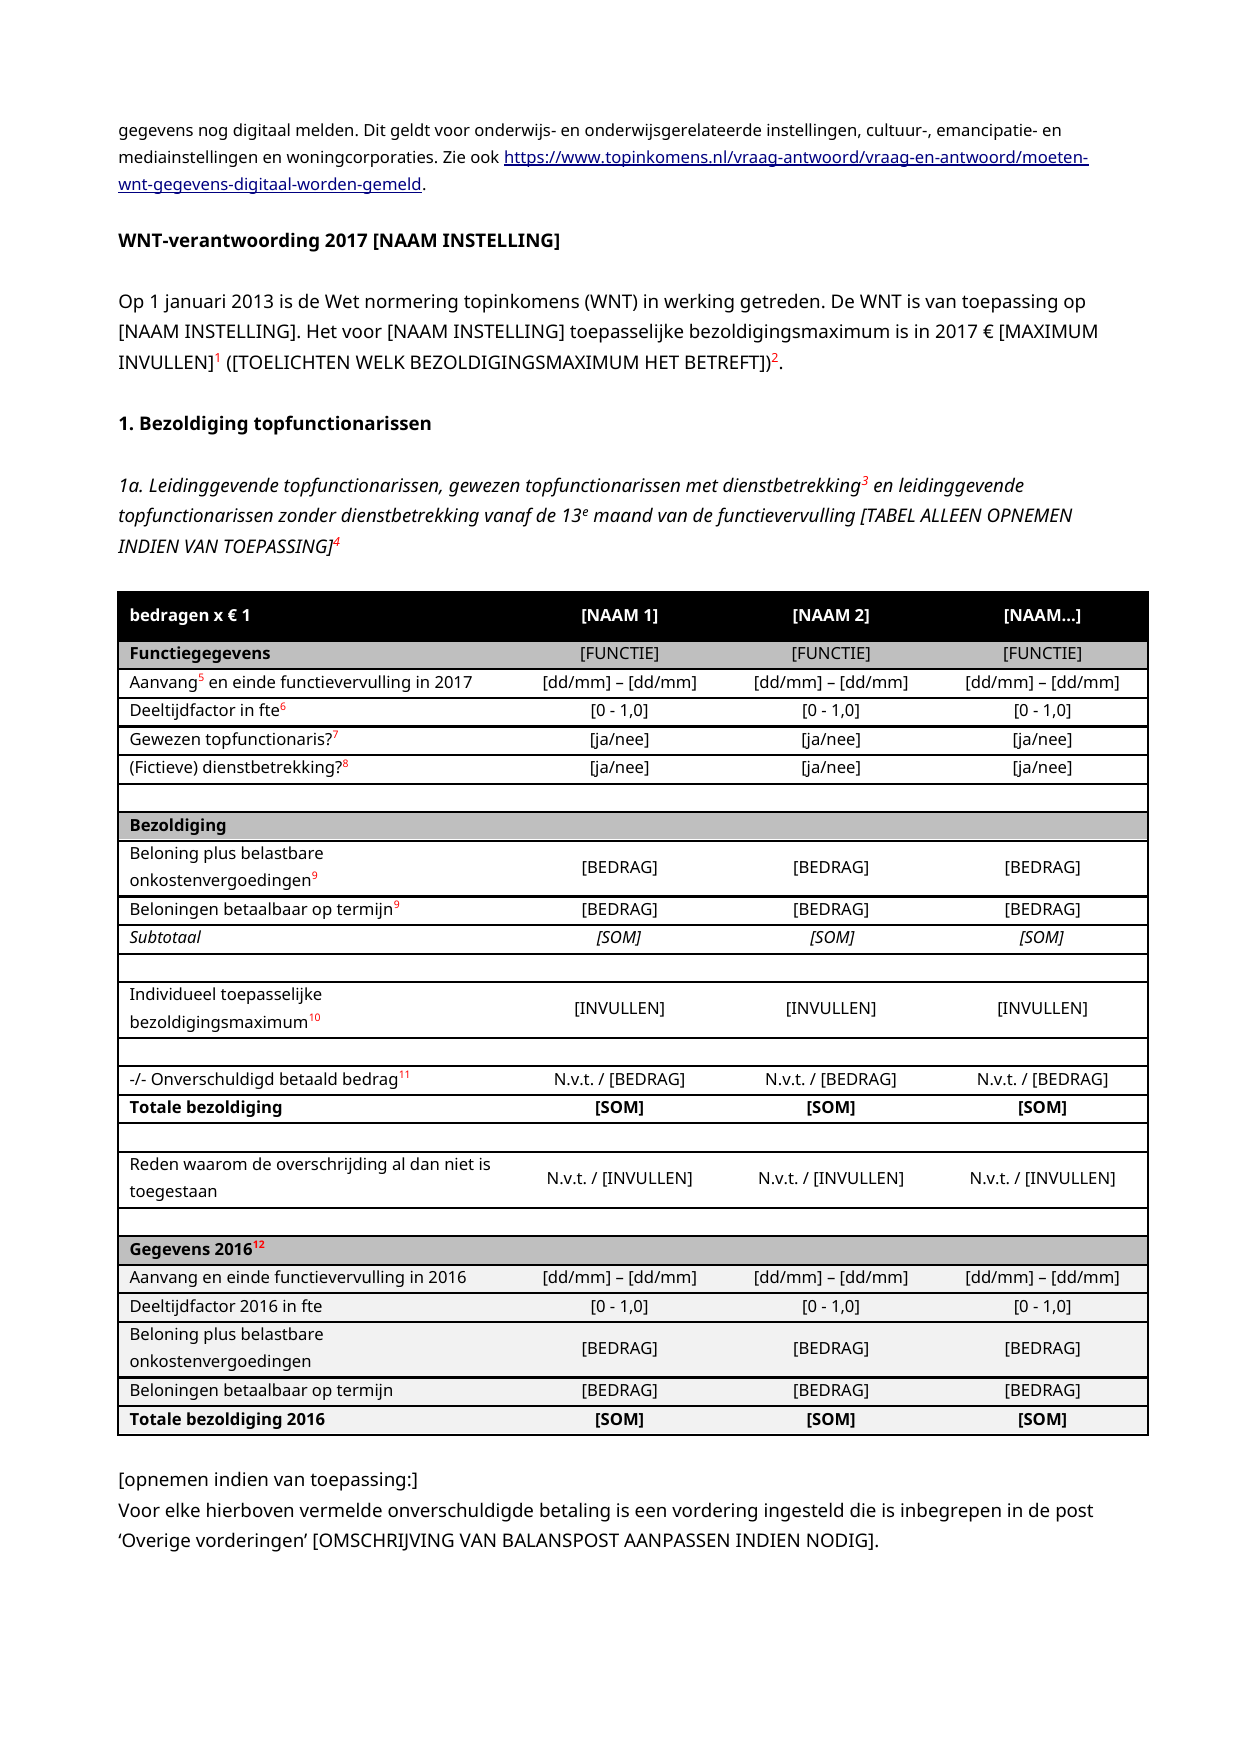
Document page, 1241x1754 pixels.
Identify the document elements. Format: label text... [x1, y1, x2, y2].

table_cell [725, 1209, 937, 1235]
table_cell [119, 785, 514, 811]
table_cell Reden waarom de overschrijding al dan niet is toegestaan [119, 1153, 514, 1207]
table_cell [ja/nee] [937, 756, 1147, 782]
table_cell [BEDRAG] [937, 1379, 1147, 1405]
table_header [NAAM 1] [514, 593, 725, 640]
table_cell [514, 1209, 725, 1235]
table_cell [SOM] [725, 1096, 937, 1122]
text 1. Bezoldiging topfunctionarissen [118, 411, 1122, 436]
table_cell [514, 813, 725, 839]
table_cell [119, 1039, 514, 1065]
table_cell Deeltijdfactor in fte6 [119, 699, 514, 725]
table_cell [119, 955, 514, 981]
table_cell [725, 1237, 937, 1264]
text Op 1 januari 2013 is de Wet normering topinkomens (WNT) in werking getreden. De WNT is van toepassing op [NAAM INSTELLING]. Het voor [NAAM INSTELLING] toepasselijke bezoldigingsmaximum is in 2017 € [MAXIMUM INVULLEN]1 ([TOELICHTEN WELK BEZOLDIGINGSMAXIMUM HET BETREFT])2. [118, 288, 1122, 375]
table_cell [SOM] [514, 1096, 725, 1122]
table_cell N.v.t. / [BEDRAG] [514, 1067, 725, 1094]
table_cell [514, 1039, 725, 1065]
table_cell [0 - 1,0] [725, 699, 937, 725]
table_cell [514, 785, 725, 811]
table_cell N.v.t. / [INVULLEN] [937, 1153, 1147, 1207]
table_cell [BEDRAG] [514, 842, 725, 895]
table_cell Gewezen topfunctionaris?7 [119, 728, 514, 754]
table_cell [SOM] [937, 926, 1147, 952]
table_cell [dd/mm] – [dd/mm] [937, 670, 1147, 697]
table_cell Subtotaal [119, 926, 514, 952]
table_cell [937, 1209, 1147, 1235]
table_cell [dd/mm] – [dd/mm] [937, 1266, 1147, 1292]
table_cell [725, 955, 937, 981]
table_cell [SOM] [725, 926, 937, 952]
table_cell [937, 1039, 1147, 1065]
table_cell [ja/nee] [725, 728, 937, 754]
text 1a. Leidinggevende topfunctionarissen, gewezen topfunctionarissen met dienstbetrekking3 en leidinggevende topfunctionarissen zonder dienstbetrekking vanaf de 13e maand van de functievervulling [TABEL ALLEEN OPNEMEN indien van toepassing]4 [118, 472, 1122, 559]
table_cell Beloning plus belastbare onkostenvergoedingen9 [119, 842, 514, 895]
table_cell Gegevens 201612 [119, 1237, 514, 1264]
table_cell Individueel toepasselijke bezoldigingsmaximum10 [119, 983, 514, 1037]
table_cell [SOM] [937, 1096, 1147, 1122]
table_cell [937, 1237, 1147, 1264]
table_cell [dd/mm] – [dd/mm] [514, 1266, 725, 1292]
table_cell [0 - 1,0] [514, 699, 725, 725]
table_cell Totale bezoldiging [119, 1096, 514, 1122]
table_cell [ja/nee] [937, 728, 1147, 754]
table_cell [119, 1124, 514, 1151]
table_cell [937, 785, 1147, 811]
table_cell [BEDRAG] [937, 898, 1147, 924]
table_cell Deeltijdfactor 2016 in fte [119, 1294, 514, 1321]
table_cell [514, 1124, 725, 1151]
table_cell [BEDRAG] [514, 1379, 725, 1405]
table_cell [0 - 1,0] [514, 1294, 725, 1321]
table_cell Beloningen betaalbaar op termijn9 [119, 898, 514, 924]
table_cell [FUNCTIE] [937, 642, 1147, 668]
table_cell [FUNCTIE] [725, 642, 937, 668]
table_cell Aanvang en einde functievervulling in 2016 [119, 1266, 514, 1292]
table_cell N.v.t. / [BEDRAG] [937, 1067, 1147, 1094]
table_cell [0 - 1,0] [725, 1294, 937, 1321]
table_cell [ja/nee] [725, 756, 937, 782]
table_cell [937, 955, 1147, 981]
table_cell [725, 1124, 937, 1151]
table_cell [SOM] [725, 1407, 937, 1433]
table_cell [BEDRAG] [937, 842, 1147, 895]
table_cell Beloning plus belastbare onkostenvergoedingen [119, 1323, 514, 1376]
table_cell (Fictieve) dienstbetrekking?8 [119, 756, 514, 782]
table_cell Bezoldiging [119, 813, 514, 839]
table_cell [BEDRAG] [725, 1323, 937, 1376]
table_cell [INVULLEN] [937, 983, 1147, 1037]
table_cell [0 - 1,0] [937, 1294, 1147, 1321]
text WNT-verantwoording 2017 [NAAM INSTELLING] [118, 227, 1122, 252]
table_cell [dd/mm] – [dd/mm] [514, 670, 725, 697]
table_cell [SOM] [937, 1407, 1147, 1433]
text gegevens nog digitaal melden. Dit geldt voor onderwijs- en onderwijsgerelateerde instellingen, cultuur-, emancipatie- en mediainstellingen en woningcorporaties. Zie ook https://www.topinkomens.nl/vraag-antwoord/vraag-en-antwoord/moeten-wnt-gegevens-digitaal-worden-gemeld. [118, 118, 1122, 195]
table_cell [937, 813, 1147, 839]
table_cell [514, 1237, 725, 1264]
table_cell [BEDRAG] [514, 898, 725, 924]
text Voor elke hierboven vermelde onverschuldigde betaling is een vordering ingesteld die is inbegrepen in de post ‘Overige vorderingen’ [OMSCHRIJVING VAN BALANSPOST AANPASSEN INDIEN NODIG]. [118, 1497, 1122, 1553]
table_cell N.v.t. / [BEDRAG] [725, 1067, 937, 1094]
table_cell [119, 1209, 514, 1235]
text [opnemen indien van toepassing:] [118, 1466, 1122, 1492]
table_cell [BEDRAG] [725, 898, 937, 924]
table_cell [ja/nee] [514, 756, 725, 782]
table_cell N.v.t. / [INVULLEN] [514, 1153, 725, 1207]
table_cell [FUNCTIE] [514, 642, 725, 668]
table_cell [dd/mm] – [dd/mm] [725, 670, 937, 697]
table_cell [SOM] [514, 926, 725, 952]
table_cell [725, 813, 937, 839]
table_cell [BEDRAG] [514, 1323, 725, 1376]
table_cell [0 - 1,0] [937, 699, 1147, 725]
table_cell N.v.t. / [INVULLEN] [725, 1153, 937, 1207]
table_cell [dd/mm] – [dd/mm] [725, 1266, 937, 1292]
table_cell [INVULLEN] [725, 983, 937, 1037]
table_cell [725, 785, 937, 811]
table_cell [725, 1039, 937, 1065]
table_cell [937, 1124, 1147, 1151]
table_cell [INVULLEN] [514, 983, 725, 1037]
table_cell -/- Onverschuldigd betaald bedrag11 [119, 1067, 514, 1094]
table_cell [514, 955, 725, 981]
table_cell Aanvang5 en einde functievervulling in 2017 [119, 670, 514, 697]
table_cell [BEDRAG] [937, 1323, 1147, 1376]
table_cell [SOM] [514, 1407, 725, 1433]
table_cell Beloningen betaalbaar op termijn [119, 1379, 514, 1405]
table_cell [BEDRAG] [725, 842, 937, 895]
table_header bedragen x € 1 [119, 593, 514, 640]
table_cell [ja/nee] [514, 728, 725, 754]
table_cell Functiegegevens [119, 642, 514, 668]
table_cell Totale bezoldiging 2016 [119, 1407, 514, 1433]
table_cell [BEDRAG] [725, 1379, 937, 1405]
table_header [NAAM…] [937, 593, 1147, 640]
table_header [NAAM 2] [725, 593, 937, 640]
